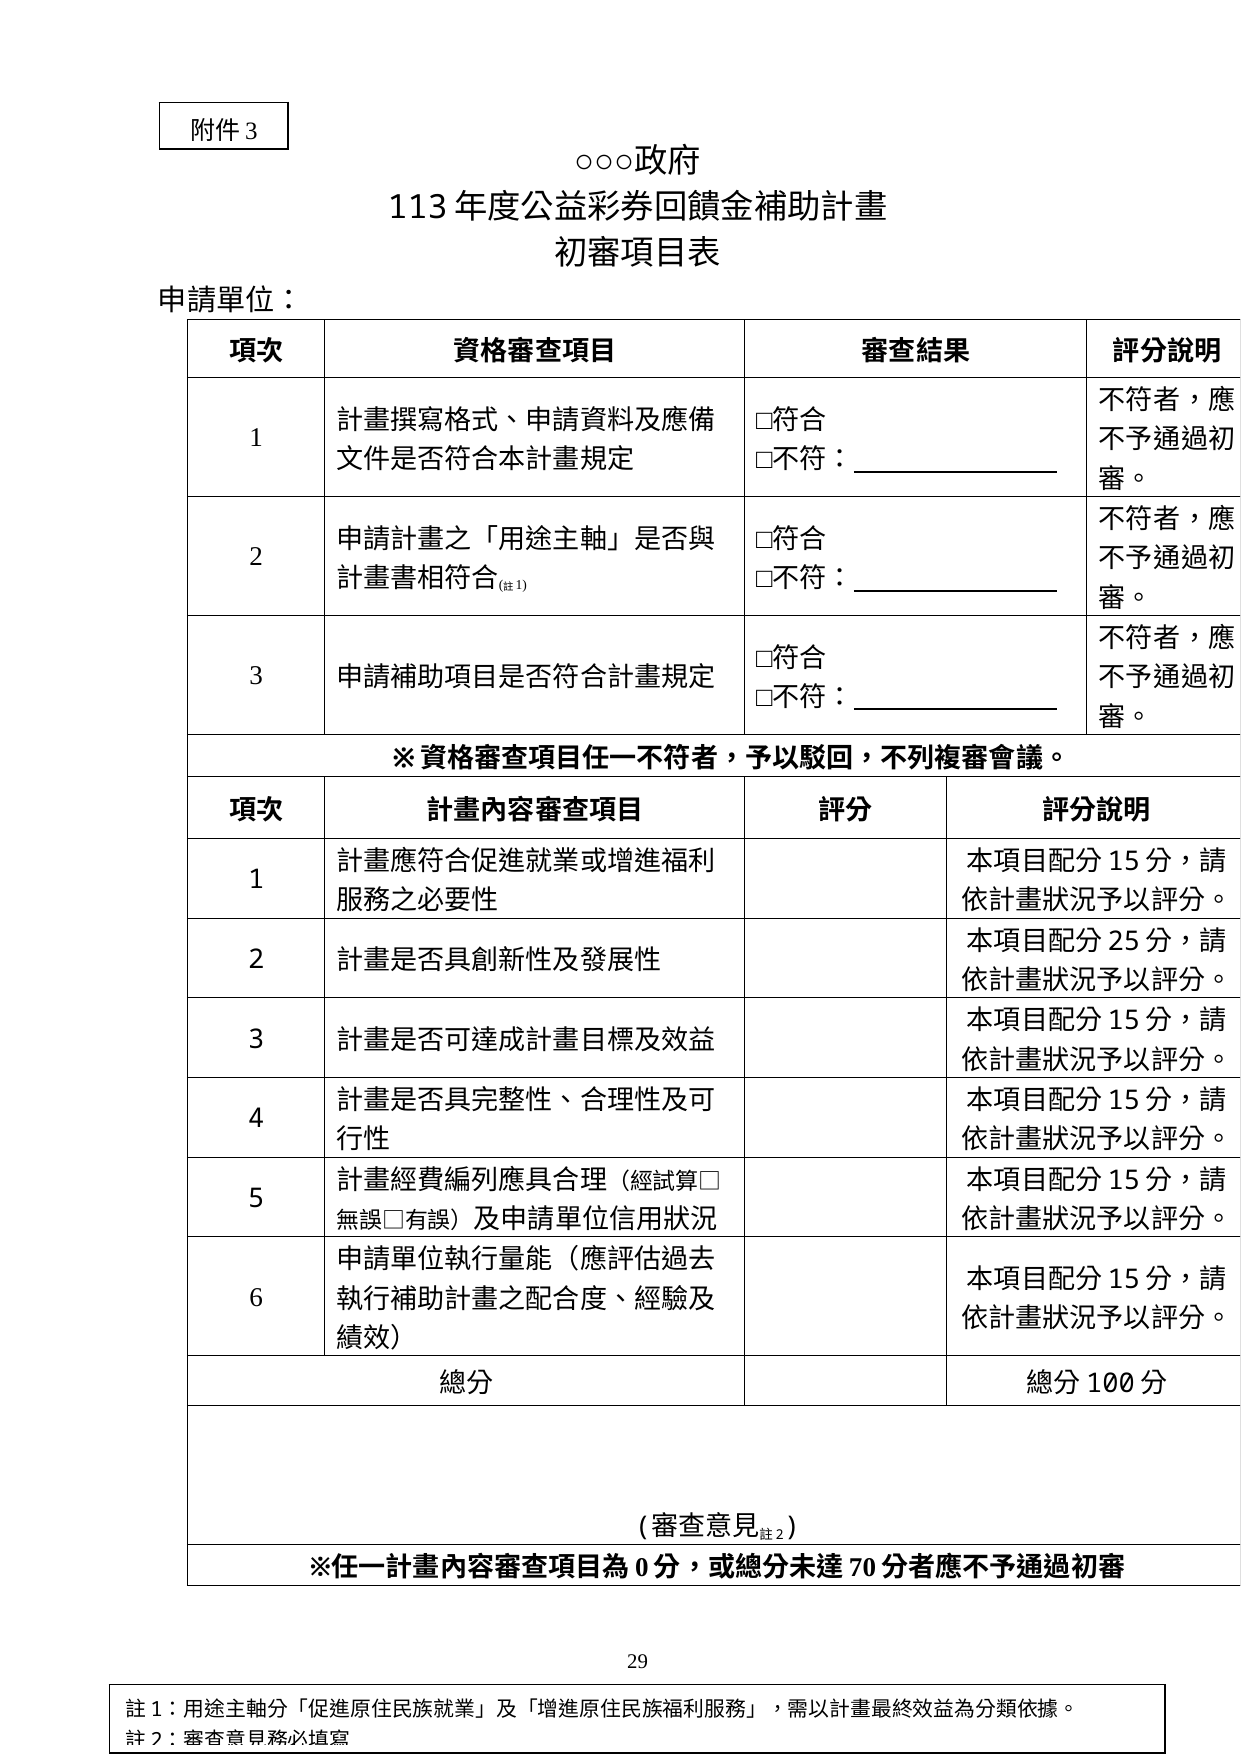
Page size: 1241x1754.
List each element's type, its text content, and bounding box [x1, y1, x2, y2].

table_cell 本項目配分25分，請依計畫狀況予以評分。 [947, 919, 1240, 997]
table_header 資格審查項目 [325, 320, 744, 377]
table_cell 總分 [188, 1356, 744, 1405]
table_cell 本項目配分15分，請依計畫狀況予以評分。 [947, 998, 1240, 1077]
table_cell [745, 839, 946, 917]
table_cell 計畫內容審查項目 [325, 777, 744, 838]
text 註1：用途主軸分「促進原住民族就業」及「增進原住民族福利服務」，需以計畫最終效益為分類依據。 [125, 1693, 1149, 1723]
table_cell 2 [188, 919, 324, 997]
table_cell 總分100分 [947, 1356, 1240, 1405]
table_cell 申請補助項目是否符合計畫規定 [325, 616, 744, 734]
table_cell □符合 □不符： [745, 616, 1086, 734]
table_cell [745, 998, 946, 1077]
text ○○○政府 [187, 136, 1087, 182]
text 附件3 [175, 111, 272, 140]
table_cell ※資格審查項目任一不符者，予以駁回，不列複審會議。 [210, 735, 1240, 776]
table_cell 1 [188, 839, 324, 917]
text 註2：審查意見務必填寫 [125, 1723, 1149, 1745]
table_cell 評分說明 [947, 777, 1240, 838]
table_cell 申請計畫之「用途主軸」是否與計畫書相符合(註1) [325, 497, 744, 615]
table_cell 3 [188, 998, 324, 1077]
table_cell 不符者，應不予通過初審。 [1087, 497, 1240, 615]
table_header 項次 [188, 320, 324, 377]
table_cell [745, 919, 946, 997]
table_cell □符合 □不符： [745, 378, 1086, 496]
table_cell 計畫經費編列應具合理（經試算□無誤□有誤）及申請單位信用狀況 [325, 1158, 744, 1236]
table_cell 5 [188, 1158, 324, 1236]
table_cell 項次 [188, 777, 324, 838]
table_cell 本項目配分15分，請依計畫狀況予以評分。 [947, 1078, 1240, 1157]
table_header 評分說明 [1087, 320, 1240, 377]
table_cell [745, 1237, 946, 1355]
table_cell 本項目配分15分，請依計畫狀況予以評分。 [947, 839, 1240, 917]
table_cell 計畫撰寫格式、申請資料及應備文件是否符合本計畫規定 [325, 378, 744, 496]
table_cell (審查意見註2) [188, 1406, 1240, 1544]
table_cell 1 [188, 378, 324, 496]
table_cell 計畫是否具創新性及發展性 [325, 919, 744, 997]
table_cell [745, 1158, 946, 1236]
table_cell 本項目配分15分，請依計畫狀況予以評分。 [947, 1237, 1240, 1355]
table_cell 評分 [745, 777, 946, 838]
table_cell 6 [188, 1237, 324, 1355]
table_cell ※任一計畫內容審查項目為0分，或總分未達70分者應不予通過初審 [188, 1545, 1240, 1585]
table_cell 本項目配分15分，請依計畫狀況予以評分。 [947, 1158, 1240, 1236]
table_cell 申請單位執行量能（應評估過去執行補助計畫之配合度、經驗及績效） [325, 1237, 744, 1355]
table_cell [745, 1078, 946, 1157]
table_cell 不符者，應不予通過初審。 [1087, 378, 1240, 496]
text 113年度公益彩券回饋金補助計畫 [187, 182, 1087, 227]
table_cell 不符者，應不予通過初審。 [1087, 616, 1240, 734]
table_cell 計畫是否具完整性、合理性及可行性 [325, 1078, 744, 1157]
table_cell 4 [188, 1078, 324, 1157]
text 初審項目表 [187, 227, 1087, 273]
table_cell 3 [188, 616, 324, 734]
text 申請單位： [158, 273, 1087, 319]
table_cell 計畫是否可達成計畫目標及效益 [325, 998, 744, 1077]
table_cell □符合 □不符： [745, 497, 1086, 615]
table_cell [745, 1356, 946, 1405]
table_cell 2 [188, 497, 324, 615]
table_cell [188, 735, 210, 776]
table_header 審查結果 [745, 320, 1086, 377]
table_cell 計畫應符合促進就業或增進福利服務之必要性 [325, 839, 744, 917]
text ○○○政府 [160, 103, 287, 148]
